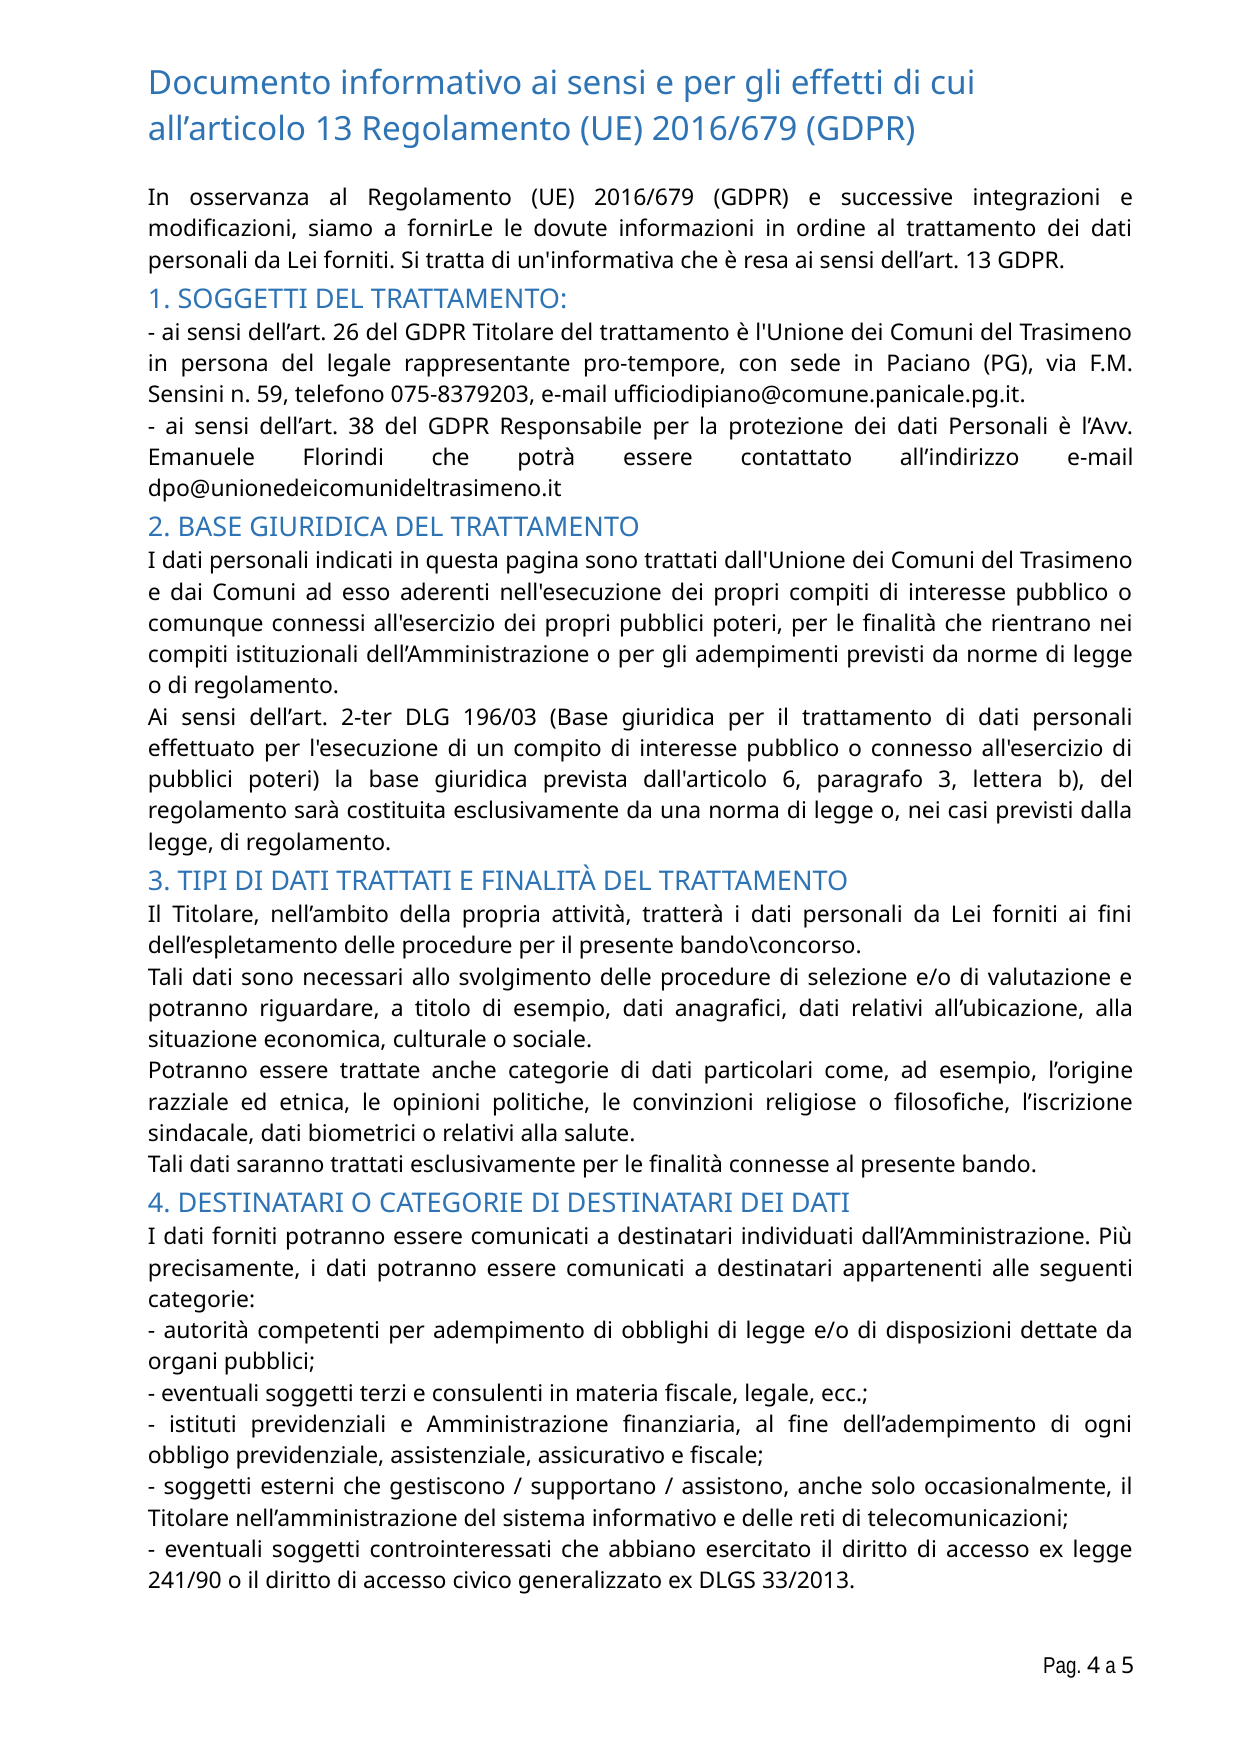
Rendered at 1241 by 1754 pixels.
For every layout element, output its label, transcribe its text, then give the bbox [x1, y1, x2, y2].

text Ai sensi dell’art. 2-ter DLG 196/03 (Base giuridica per il trattamento di dati personali effettuato per l'esecuzione di un compito di interesse pubblico o connesso all'esercizio di pubblici poteri) la base giuridica prevista dall'articolo 6, paragrafo 3, lettera b), del regolamento sarà costituita esclusivamente da una norma di legge o, nei casi previsti dalla legge, di regolamento. [148, 701, 1134, 857]
text In osservanza al Regolamento (UE) 2016/679 (GDPR) e successive integrazioni e modificazioni, siamo a fornirLe le dovute informazioni in ordine al trattamento dei dati personali da Lei forniti. Si tratta di un'informativa che è resa ai sensi dell’art. 13 GDPR. [148, 181, 1134, 275]
text I dati forniti potranno essere comunicati a destinatari individuati dall’Amministrazione. Più precisamente, i dati potranno essere comunicati a destinatari appartenenti alle seguenti categorie: [148, 1220, 1134, 1314]
subtitle 3. TIPI DI DATI TRATTATI E FINALITÀ DEL TRATTAMENTO [148, 861, 1134, 898]
text - ai sensi dell’art. 38 del GDPR Responsabile per la protezione dei dati Personali è l’Avv. Emanuele Florindi che potrà essere contattato all’indirizzo e-mail dpo@unionedeicomunideltrasimeno.it [148, 410, 1134, 503]
subtitle 1. SOGGETTI DEL TRATTAMENTO: [148, 279, 1134, 316]
text - autorità competenti per adempimento di obblighi di legge e/o di disposizioni dettate da organi pubblici; [148, 1314, 1134, 1377]
subtitle 2. BASE GIURIDICA DEL TRATTAMENTO [148, 508, 1134, 544]
text - istituti previdenziali e Amministrazione finanziaria, al fine dell’adempimento di ogni obbligo previdenziale, assistenziale, assicurativo e fiscale; [148, 1408, 1134, 1470]
subtitle 4. DESTINATARI O CATEGORIE DI DESTINATARI DEI DATI [148, 1183, 1134, 1220]
text - eventuali soggetti terzi e consulenti in materia fiscale, legale, ecc.; [148, 1377, 1134, 1408]
text Il Titolare, nell’ambito della propria attività, tratterà i dati personali da Lei forniti ai fini dell’espletamento delle procedure per il presente bando\concorso. [148, 898, 1134, 961]
text Tali dati saranno trattati esclusivamente per le finalità connesse al presente bando. [148, 1148, 1134, 1179]
text I dati personali indicati in questa pagina sono trattati dall'Unione dei Comuni del Trasimeno e dai Comuni ad esso aderenti nell'esecuzione dei propri compiti di interesse pubblico o comunque connessi all'esercizio dei propri pubblici poteri, per le finalità che rientrano nei compiti istituzionali dell’Amministrazione o per gli adempimenti previsti da norme di legge o di regolamento. [148, 544, 1134, 701]
subtitle Documento informativo ai sensi e per gli effetti di cui all’articolo 13 Regolamento (UE) 2016/679 (GDPR) [148, 59, 1134, 150]
text - eventuali soggetti controinteressati che abbiano esercitato il diritto di accesso ex legge 241/90 o il diritto di accesso civico generalizzato ex DLGS 33/2013. [148, 1533, 1134, 1595]
text Tali dati sono necessari allo svolgimento delle procedure di selezione e/o di valutazione e potranno riguardare, a titolo di esempio, dati anagrafici, dati relativi all’ubicazione, alla situazione economica, culturale o sociale. [148, 961, 1134, 1054]
text Potranno essere trattate anche categorie di dati particolari come, ad esempio, l’origine razziale ed etnica, le opinioni politiche, le convinzioni religiose o filosofiche, l’iscrizione sindacale, dati biometrici o relativi alla salute. [148, 1054, 1134, 1148]
text - ai sensi dell’art. 26 del GDPR Titolare del trattamento è l'Unione dei Comuni del Trasimeno in persona del legale rappresentante pro-tempore, con sede in Paciano (PG), via F.M. Sensini n. 59, telefono 075-8379203, e-mail ufficiodipiano@comune.panicale.pg.it. [148, 316, 1134, 410]
text - soggetti esterni che gestiscono / supportano / assistono, anche solo occasionalmente, il Titolare nell’amministrazione del sistema informativo e delle reti di telecomunicazioni; [148, 1470, 1134, 1533]
